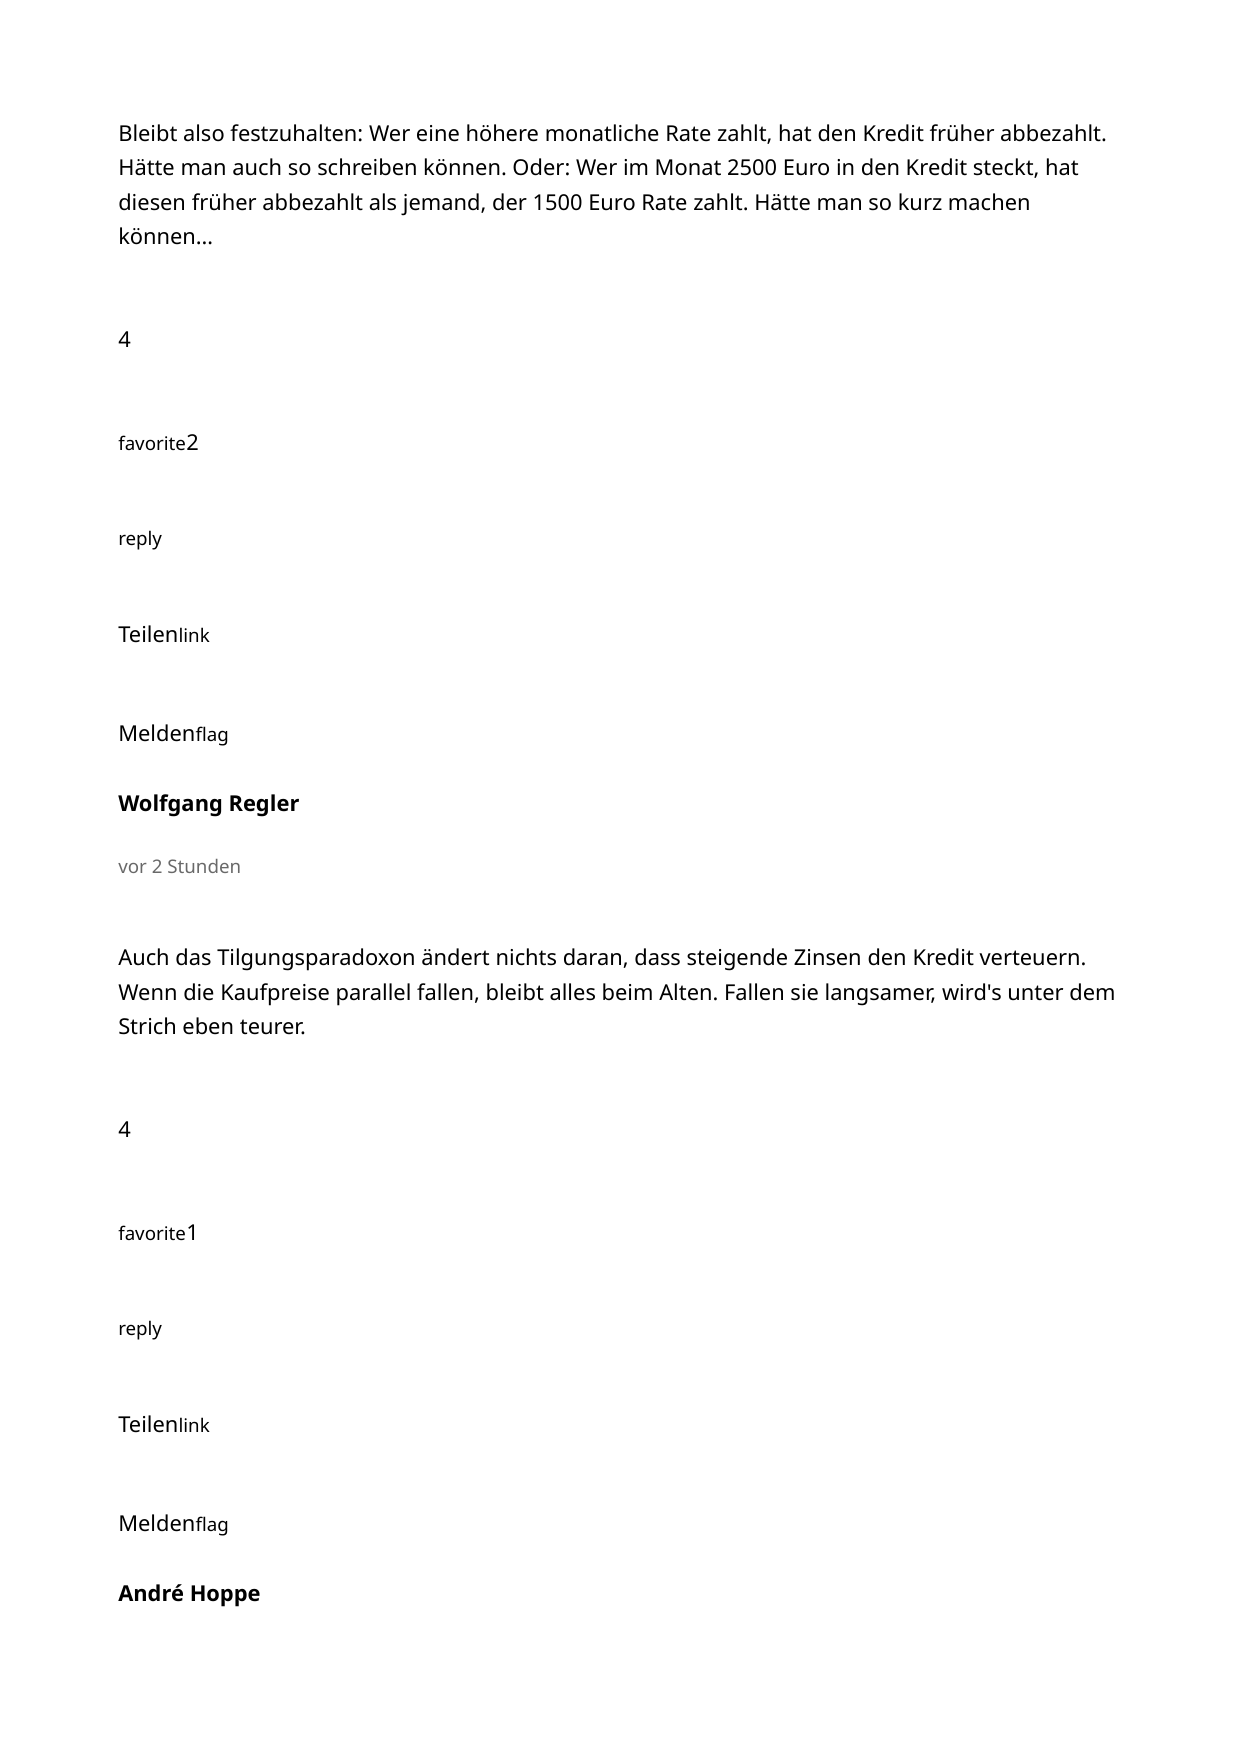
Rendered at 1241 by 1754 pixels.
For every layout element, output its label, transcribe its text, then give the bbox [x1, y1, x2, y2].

text vor 2 Stunden [118, 854, 1117, 879]
text André Hoppe [118, 1578, 1114, 1608]
text Meldenflag [118, 718, 1122, 748]
text reply [118, 525, 1122, 551]
text reply [118, 1315, 1122, 1341]
text Teilenlink [118, 619, 1122, 649]
text favorite2 [118, 426, 1122, 456]
text 4 [118, 323, 1122, 353]
text Auch das Tilgungsparadoxon ändert nichts daran, dass steigende Zinsen den Kredit verteuern. Wenn die Kaufpreise parallel fallen, bleibt alles beim Alten. Fallen sie langsamer, wird's unter dem Strich eben teurer. [118, 942, 1122, 1040]
text Meldenflag [118, 1508, 1122, 1538]
text Teilenlink [118, 1409, 1122, 1439]
text favorite1 [118, 1216, 1122, 1246]
text 4 [118, 1113, 1122, 1143]
text Bleibt also festzuhalten: Wer eine höhere monatliche Rate zahlt, hat den Kredit früher abbezahlt. Hätte man auch so schreiben können. Oder: Wer im Monat 2500 Euro in den Kredit steckt, hat diesen früher abbezahlt als jemand, der 1500 Euro Rate zahlt. Hätte man so kurz machen können… [118, 118, 1122, 250]
text Wolfgang Regler [118, 788, 1114, 818]
